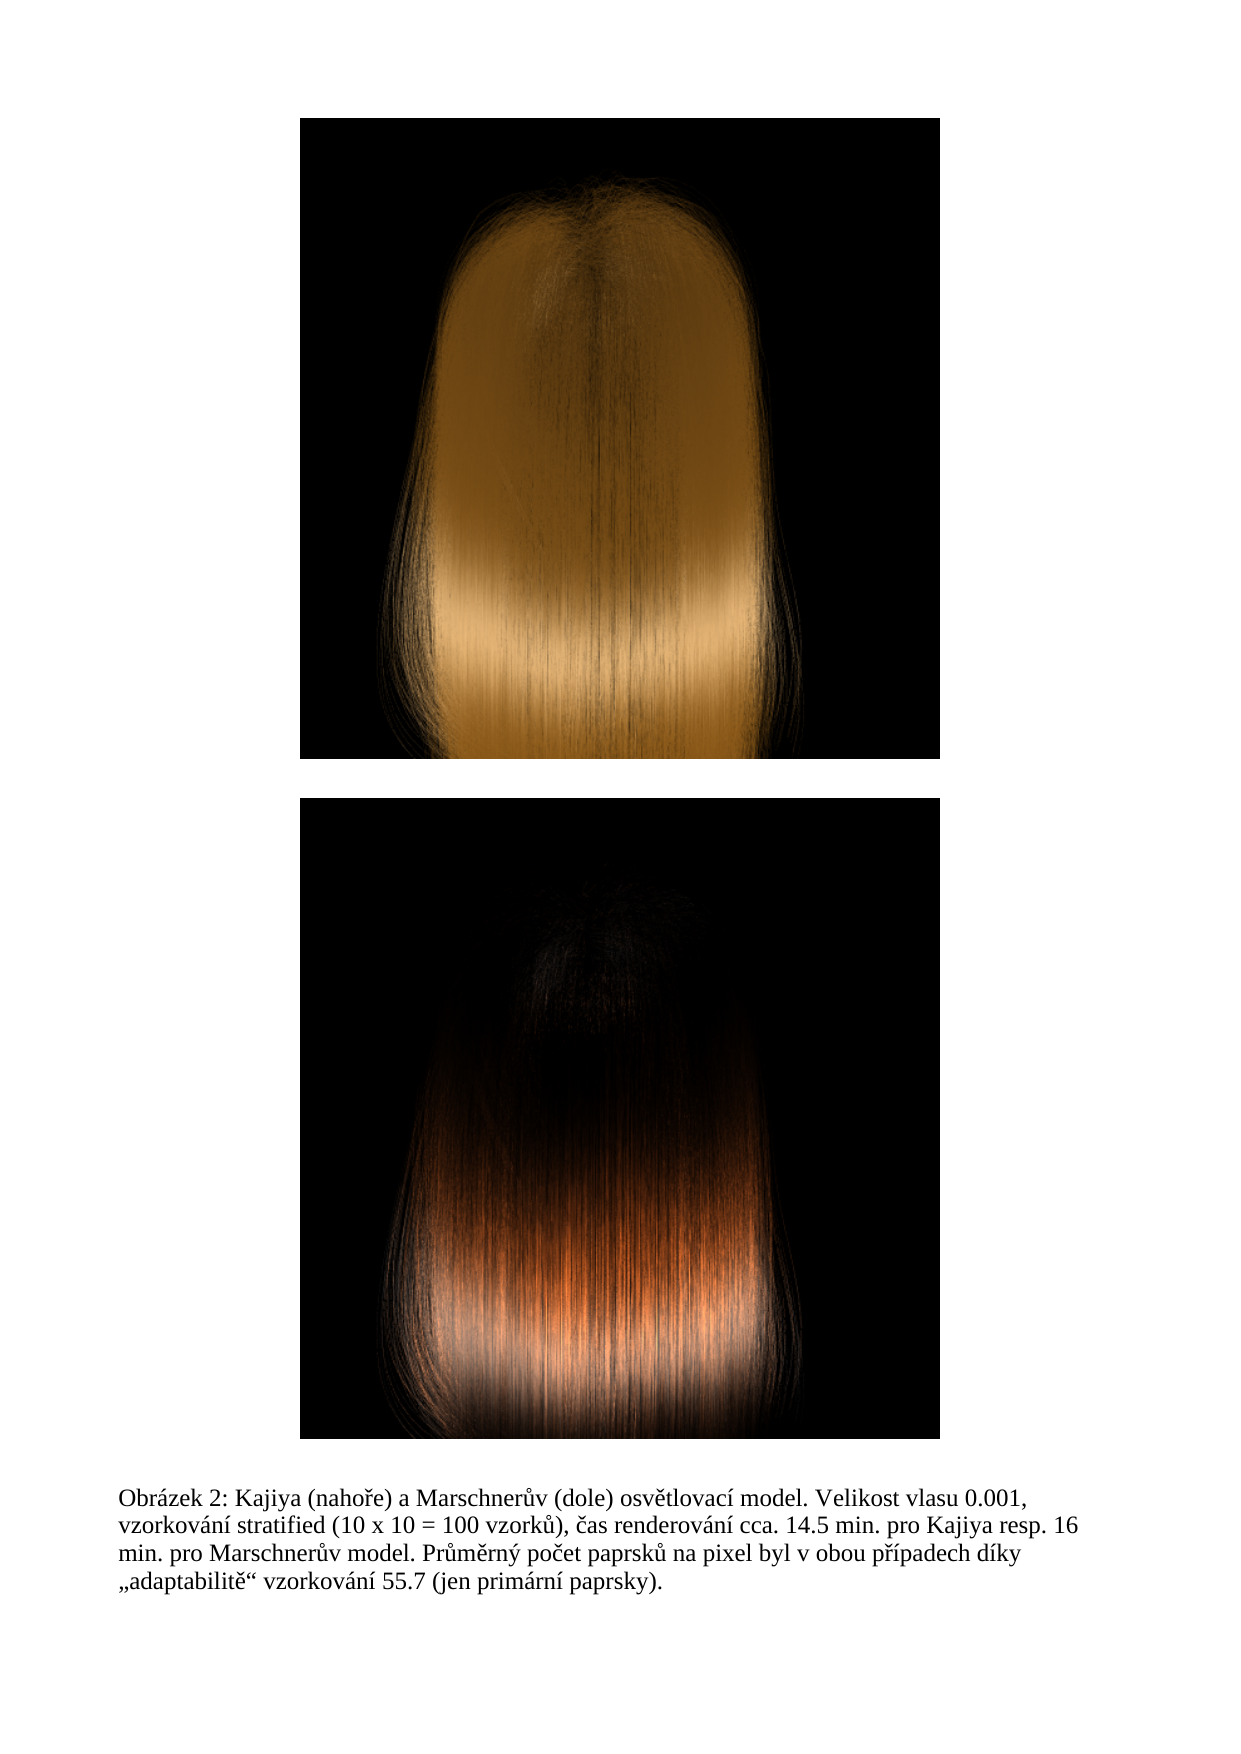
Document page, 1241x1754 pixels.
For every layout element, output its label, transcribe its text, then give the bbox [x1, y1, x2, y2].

text Obrázek 2: Kajiya (nahoře) a Marschnerův (dole) osvětlovací model. Velikost vlasu 0.001, vzorkování stratified (10 x 10 = 100 vzorků), čas renderování cca. 14.5 min. pro Kajiya resp. 16 min. pro Marschnerův model. Průměrný počet paprsků na pixel byl v obou případech díky „adaptabilitě“ vzorkování 55.7 (jen primární paprsky). [118, 1484, 1122, 1595]
picture [300, 798, 940, 1439]
picture [300, 118, 940, 759]
